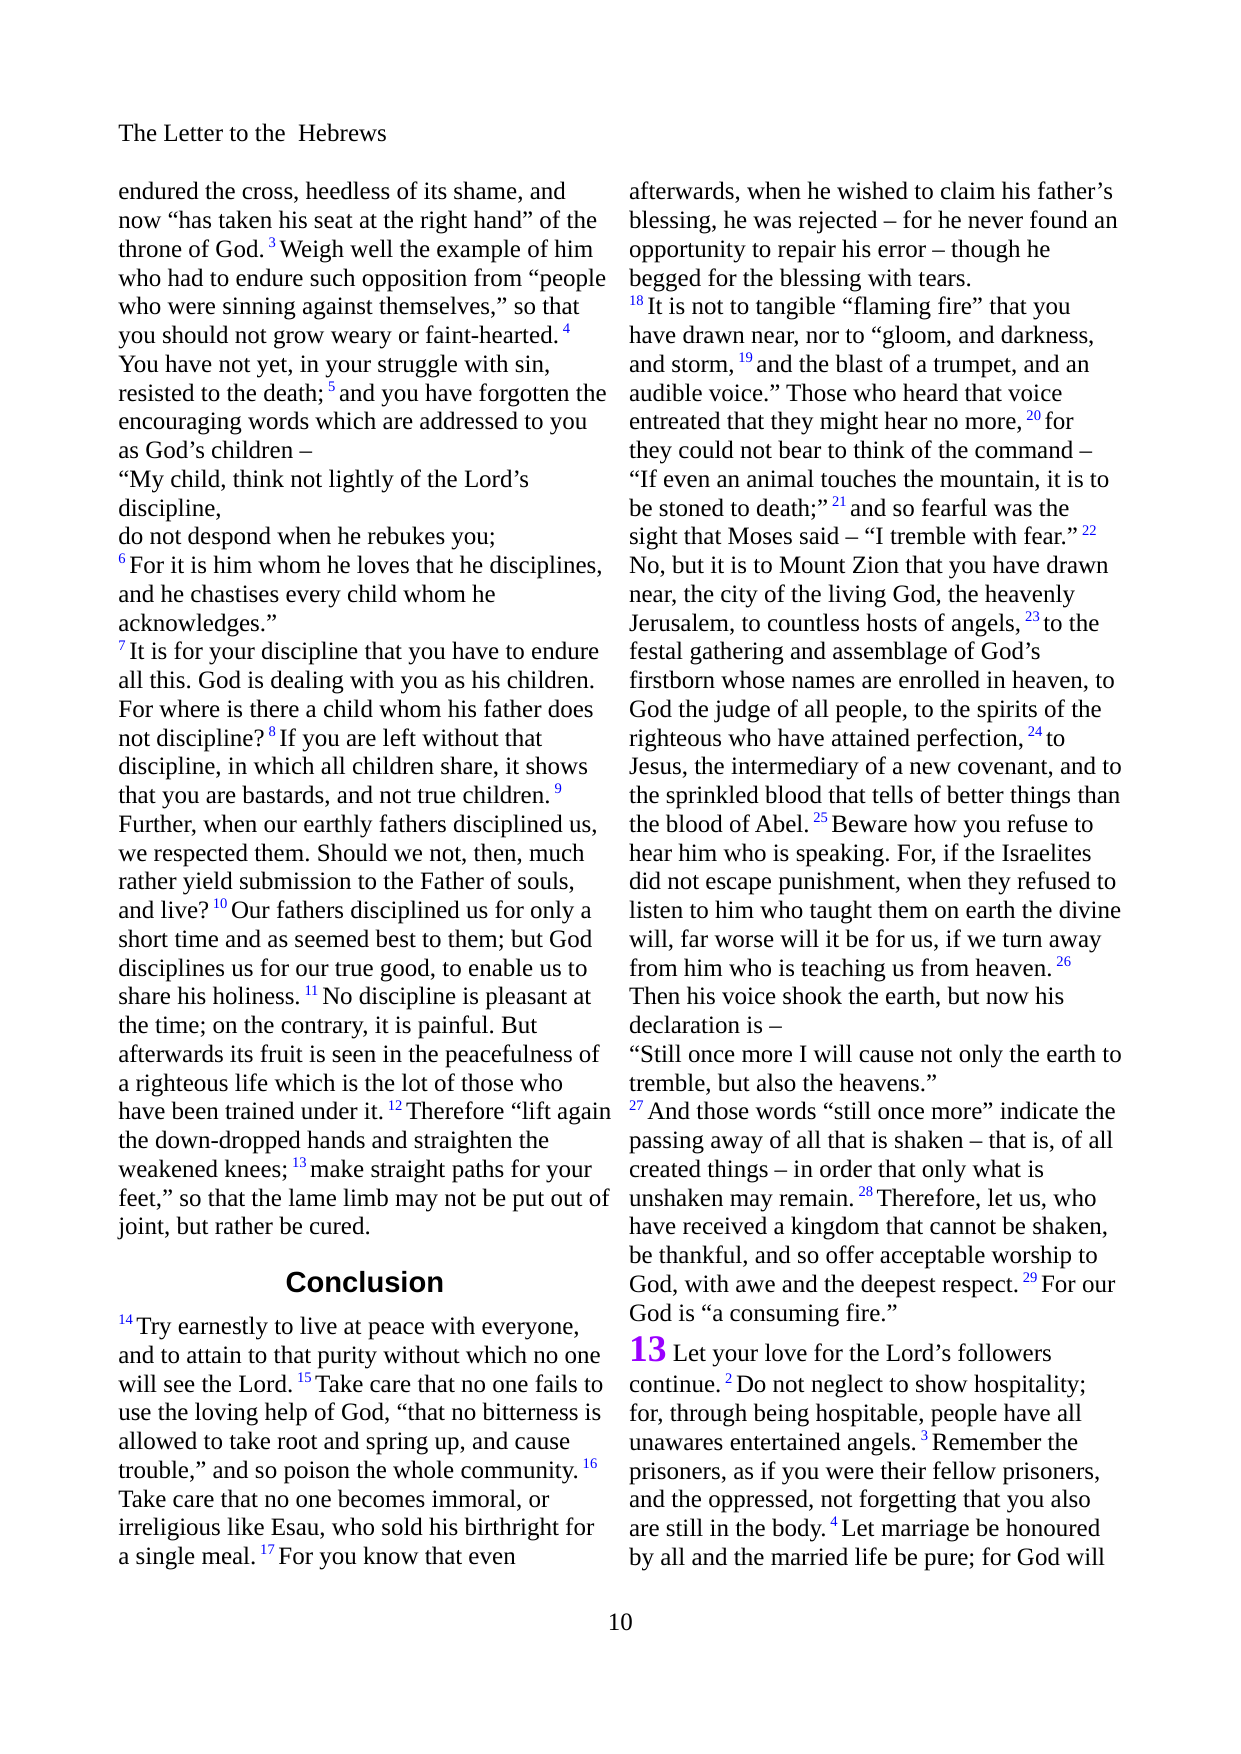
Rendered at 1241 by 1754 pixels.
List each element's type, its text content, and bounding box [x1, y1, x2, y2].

text 14 Try earnestly to live at peace with everyone, and to attain to that purity without which no one will see the Lord. 15 Take care that no one fails to use the loving help of God, “that no bitterness is allowed to take root and spring up, and cause trouble,” and so poison the whole community. 16 Take care that no one becomes immoral, or irreligious like Esau, who sold his birthright for a single meal. 17 For you know that even [118, 1311, 611, 1570]
text 13 Let your love for the Lord’s followers continue. 2 Do not neglect to show hospitality; for, through being hospitable, people have all unawares entertained angels. 3 Remember the prisoners, as if you were their fellow prisoners, and the oppressed, not forgetting that you also are still in the body. 4 Let marriage be honoured by all and the married life be pure; for God will [629, 1326, 1122, 1571]
text 6 For it is him whom he loves that he disciplines, [118, 550, 611, 579]
text do not despond when he rebukes you; [118, 521, 611, 550]
text and he chastises every child whom he acknowledges.” [118, 579, 611, 636]
text 18 It is not to tangible “flaming fire” that you have drawn near, nor to “gloom, and darkness, and storm, 19 and the blast of a trumpet, and an audible voice.” Those who heard that voice entreated that they might hear no more, 20 for they could not bear to think of the command – “If even an animal touches the mountain, it is to be stoned to death;” 21 and so fearful was the sight that Moses said – “I tremble with fear.” 22 No, but it is to Mount Zion that you have drawn near, the city of the living God, the heavenly Jerusalem, to countless hosts of angels, 23 to the festal gathering and assemblage of God’s firstborn whose names are enrolled in heaven, to God the judge of all people, to the spirits of the righteous who have attained perfection, 24 to Jesus, the intermediary of a new covenant, and to the sprinkled blood that tells of better things than the blood of Abel. 25 Beware how you refuse to hear him who is speaking. For, if the Israelites did not escape punishment, when they refused to listen to him who taught them on earth the divine will, far worse will it be for us, if we turn away from him who is teaching us from heaven. 26 Then his voice shook the earth, but now his declaration is – [629, 291, 1122, 1039]
text “Still once more I will cause not only the earth to tremble, but also the heavens.” [629, 1039, 1122, 1096]
text 27 And those words “still once more” indicate the passing away of all that is shaken – that is, of all created things – in order that only what is unshaken may remain. 28 Therefore, let us, who have received a kingdom that cannot be shaken, be thankful, and so offer acceptable worship to God, with awe and the deepest respect. 29 For our God is “a consuming fire.” [629, 1096, 1122, 1326]
text afterwards, when he wished to claim his father’s blessing, he was rejected – for he never found an opportunity to repair his error – though he begged for the blessing with tears. [629, 176, 1122, 291]
text 7 It is for your discipline that you have to endure all this. God is dealing with you as his children. For where is there a child whom his father does not discipline? 8 If you are left without that discipline, in which all children share, it shows that you are bastards, and not true children. 9 Further, when our earthly fathers disciplined us, we respected them. Should we not, then, much rather yield submission to the Father of souls, and live? 10 Our fathers disciplined us for only a short time and as seemed best to them; but God disciplines us for our true good, to enable us to share his holiness. 11 No discipline is pleasant at the time; on the contrary, it is painful. But afterwards its fruit is seen in the peacefulness of a righteous life which is the lot of those who have been trained under it. 12 Therefore “lift again the down-dropped hands and straighten the weakened knees; 13 make straight paths for your feet,” so that the lame limb may not be put out of joint, but rather be cured. [118, 636, 611, 1240]
text “My child, think not lightly of the Lord’s discipline, [118, 464, 611, 521]
subtitle Conclusion [118, 1265, 611, 1299]
text endured the cross, heedless of its shame, and now “has taken his seat at the right hand” of the throne of God. 3 Weigh well the example of him who had to endure such opposition from “people who were sinning against themselves,” so that you should not grow weary or faint-hearted. 4 You have not yet, in your struggle with sin, resisted to the death; 5 and you have forgotten the encouraging words which are addressed to you as God’s children – [118, 176, 611, 464]
